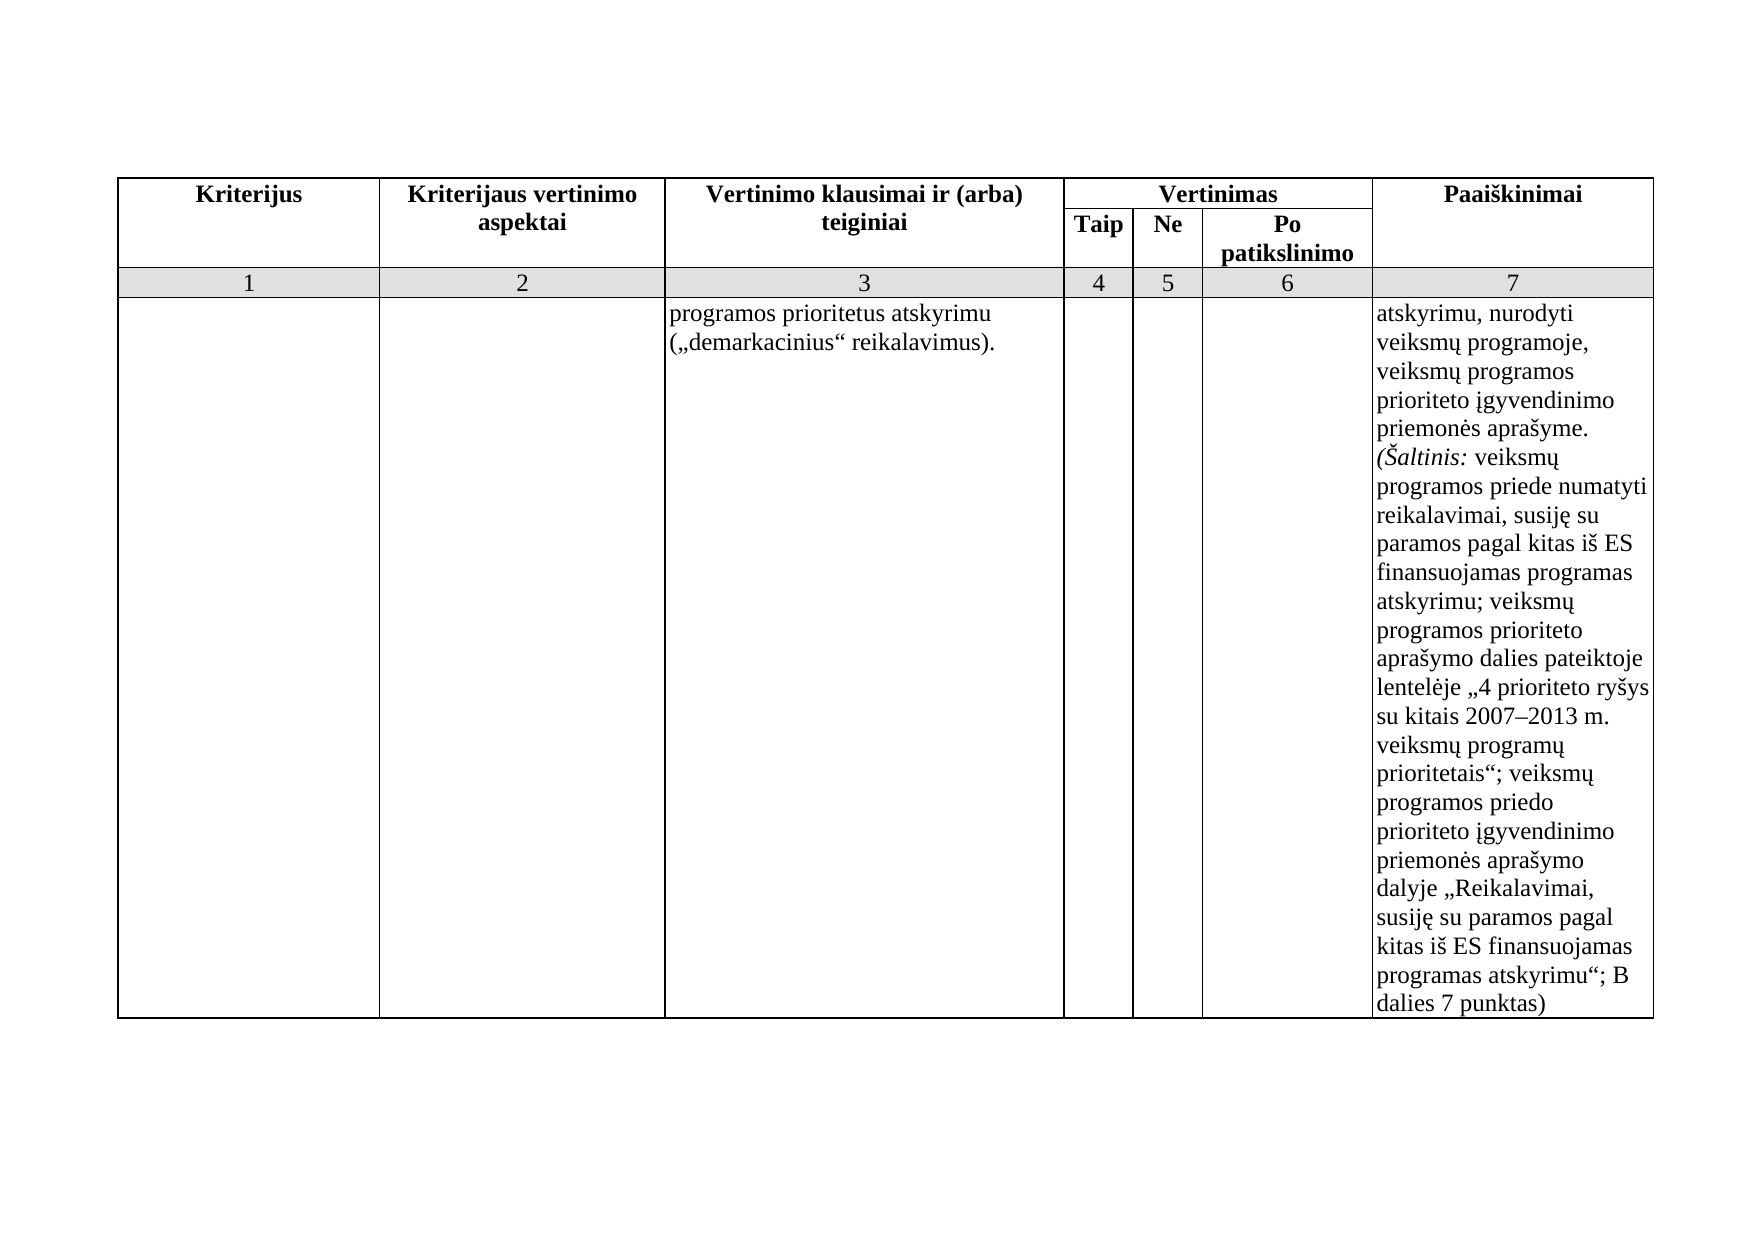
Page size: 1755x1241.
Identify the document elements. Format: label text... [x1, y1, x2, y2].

table_cell [1203, 298, 1372, 1017]
table_header Paaiškinimai [1373, 179, 1653, 267]
table_cell programos prioritetus atskyrimu („demarkacinius“ reikalavimus). [666, 298, 1063, 1017]
table_cell [1065, 298, 1132, 1017]
table_header Vertinimo klausimai ir (arba) teiginiai [666, 179, 1063, 267]
table_header Kriterijaus vertinimo aspektai [380, 179, 664, 267]
table_cell 7 [1373, 268, 1653, 297]
table_cell [1134, 298, 1202, 1017]
table_cell 6 [1203, 268, 1372, 297]
table_cell 3 [666, 268, 1063, 297]
table_cell Ne [1134, 209, 1202, 267]
table_cell [380, 298, 664, 1017]
table_cell 2 [380, 268, 664, 297]
table_cell Taip [1065, 209, 1132, 267]
table_cell Po patikslinimo [1203, 209, 1372, 267]
table_header Vertinimas [1065, 179, 1372, 207]
table_cell 5 [1134, 268, 1202, 297]
table_header Kriterijus [119, 179, 379, 267]
table_cell 1 [119, 268, 379, 297]
table_cell [119, 298, 379, 1017]
table_cell 4 [1065, 268, 1132, 297]
table_cell atskyrimu, nurodyti veiksmų programoje, veiksmų programos prioriteto įgyvendinimo priemonės aprašyme. (Šaltinis: veiksmų programos priede numatyti reikalavimai, susiję su paramos pagal kitas iš ES finansuojamas programas atskyrimu; veiksmų programos prioriteto aprašymo dalies pateiktoje lentelėje „4 prioriteto ryšys su kitais 2007–2013 m. veiksmų programų prioritetais“; veiksmų programos priedo prioriteto įgyvendinimo priemonės aprašymo dalyje „Reikalavimai, susiję su paramos pagal kitas iš ES finansuojamas programas atskyrimu“; B dalies 7 punktas) [1373, 298, 1653, 1017]
